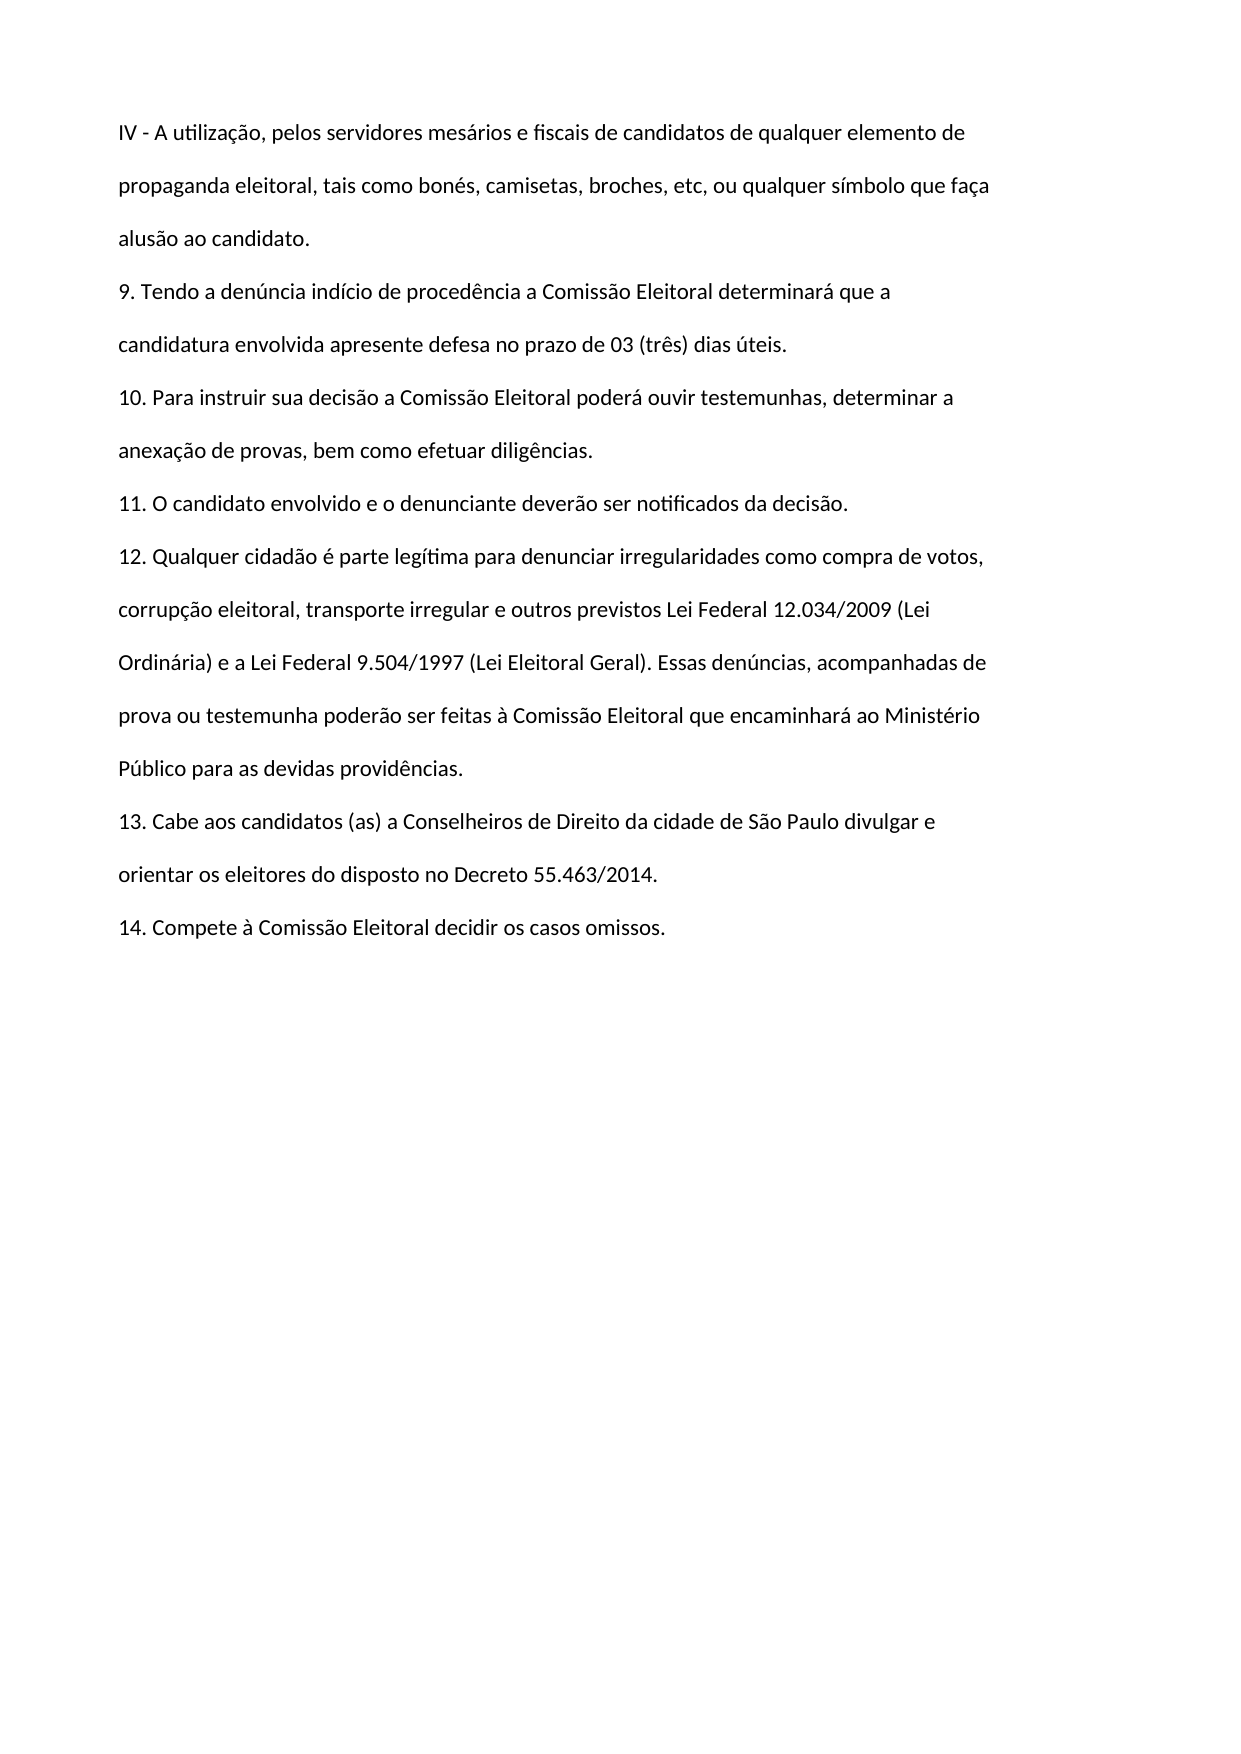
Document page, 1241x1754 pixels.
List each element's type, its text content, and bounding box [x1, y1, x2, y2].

text Ordinária) e a Lei Federal 9.504/1997 (Lei Eleitoral Geral). Essas denúncias, acompanhadas de [118, 648, 1122, 676]
text 14. Compete à Comissão Eleitoral decidir os casos omissos. [118, 913, 1122, 941]
text corrupção eleitoral, transporte irregular e outros previstos Lei Federal 12.034/2009 (Lei [118, 595, 1122, 623]
text 12. Qualquer cidadão é parte legítima para denunciar irregularidades como compra de votos, [118, 542, 1122, 570]
text orientar os eleitores do disposto no Decreto 55.463/2014. [118, 860, 1122, 888]
text propaganda eleitoral, tais como bonés, camisetas, broches, etc, ou qualquer símbolo que faça [118, 171, 1122, 199]
text 13. Cabe aos candidatos (as) a Conselheiros de Direito da cidade de São Paulo divulgar e [118, 807, 1122, 835]
text candidatura envolvida apresente defesa no prazo de 03 (três) dias úteis. [118, 330, 1122, 358]
text 9. Tendo a denúncia indício de procedência a Comissão Eleitoral determinará que a [118, 277, 1122, 305]
text alusão ao candidato. [118, 224, 1122, 252]
text IV - A utilização, pelos servidores mesários e fiscais de candidatos de qualquer elemento de [118, 118, 1122, 146]
text 10. Para instruir sua decisão a Comissão Eleitoral poderá ouvir testemunhas, determinar a [118, 383, 1122, 411]
text prova ou testemunha poderão ser feitas à Comissão Eleitoral que encaminhará ao Ministério [118, 701, 1122, 729]
text anexação de provas, bem como efetuar diligências. [118, 436, 1122, 464]
text Público para as devidas providências. [118, 754, 1122, 782]
text 11. O candidato envolvido e o denunciante deverão ser notificados da decisão. [118, 489, 1122, 517]
